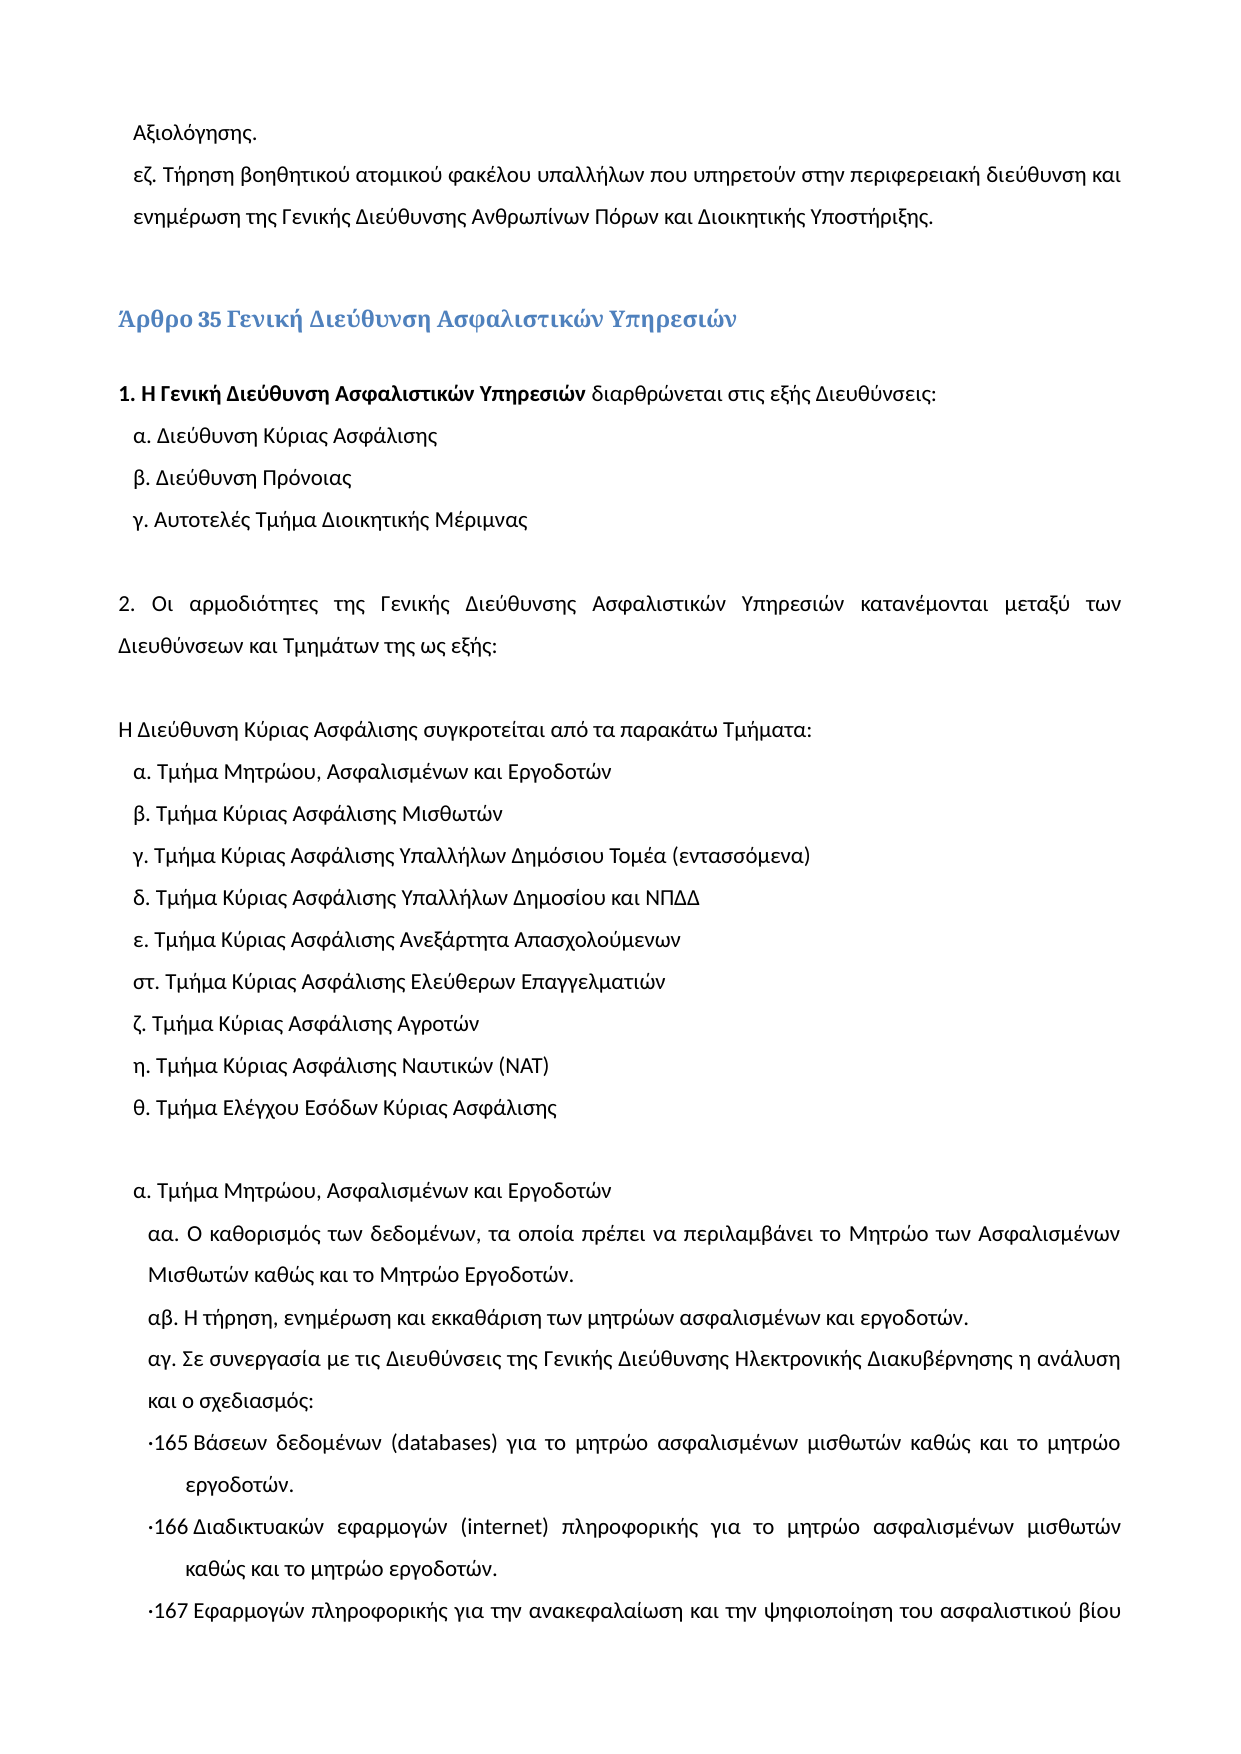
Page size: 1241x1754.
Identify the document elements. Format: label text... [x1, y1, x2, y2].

text αβ. Η τήρηση, ενημέρωση και εκκαθάριση των μητρώων ασφαλισμένων και εργοδοτών. [148, 1303, 1122, 1331]
text αγ. Σε συνεργασία με τις Διευθύνσεις της Γενικής Διεύθυνσης Ηλεκτρονικής Διακυβέρνησης η ανάλυση και ο σχεδιασμός: [148, 1344, 1122, 1414]
text 2. Οι αρμοδιότητες της Γενικής Διεύθυνσης Ασφαλιστικών Υπηρεσιών κατανέμονται μεταξύ των Διευθύνσεων και Τμημάτων της ως εξής: [118, 589, 1122, 659]
text αα. Ο καθορισμός των δεδομένων, τα οποία πρέπει να περιλαμβάνει το Μητρώο των Ασφαλισμένων Μισθωτών καθώς και το Μητρώο Εργοδοτών. [148, 1219, 1122, 1289]
list Διαδικτυακών εφαρμογών (internet) πληροφορικής για το μητρώο ασφαλισμένων μισθωτών καθώς και το μητρώο εργοδοτών. [148, 1512, 1122, 1582]
text α. Διεύθυνση Κύριας Ασφάλισης [133, 421, 1122, 449]
text Άρθρο 35 Γενική Διεύθυνση Ασφαλιστικών Υπηρεσιών [118, 307, 1122, 333]
text γ. Αυτοτελές Τμήμα Διοικητικής Μέριμνας [133, 505, 1122, 533]
text α. Τμήμα Μητρώου, Ασφαλισμένων και Εργοδοτών [133, 757, 1122, 785]
text α. Τμήμα Μητρώου, Ασφαλισμένων και Εργοδοτών [133, 1177, 1122, 1205]
text 1. Η Γενική Διεύθυνση Ασφαλιστικών Υπηρεσιών διαρθρώνεται στις εξής Διευθύνσεις: [118, 379, 1122, 407]
text Η Διεύθυνση Κύριας Ασφάλισης συγκροτείται από τα παρακάτω Τμήματα: [118, 715, 1122, 743]
text η. Τμήμα Κύριας Ασφάλισης Ναυτικών (ΝΑΤ) [133, 1051, 1122, 1079]
text Αξιολόγησης. [133, 118, 1122, 146]
text γ. Τμήμα Κύριας Ασφάλισης Υπαλλήλων Δημόσιου Τομέα (εντασσόμενα) [133, 841, 1122, 869]
text β. Διεύθυνση Πρόνοιας [133, 463, 1122, 491]
text στ. Τμήμα Κύριας Ασφάλισης Ελεύθερων Επαγγελματιών [133, 967, 1122, 995]
text ε. Τμήμα Κύριας Ασφάλισης Ανεξάρτητα Απασχολούμενων [133, 925, 1122, 953]
text ζ. Τμήμα Κύριας Ασφάλισης Αγροτών [133, 1009, 1122, 1037]
text θ. Τμήμα Ελέγχου Εσόδων Κύριας Ασφάλισης [133, 1093, 1122, 1121]
text δ. Τμήμα Κύριας Ασφάλισης Υπαλλήλων Δημοσίου και ΝΠΔΔ [133, 883, 1122, 911]
text β. Τμήμα Κύριας Ασφάλισης Μισθωτών [133, 799, 1122, 827]
list Εφαρμογών πληροφορικής για την ανακεφαλαίωση και την ψηφιοποίηση του ασφαλιστικού βίου [148, 1596, 1122, 1624]
list Βάσεων δεδομένων (databases) για το μητρώο ασφαλισμένων μισθωτών καθώς και το μητρώο εργοδοτών. [148, 1428, 1122, 1498]
text εζ. Τήρηση βοηθητικού ατομικού φακέλου υπαλλήλων που υπηρετούν στην περιφερειακή διεύθυνση και ενημέρωση της Γενικής Διεύθυνσης Ανθρωπίνων Πόρων και Διοικητικής Υποστήριξης. [133, 160, 1122, 230]
